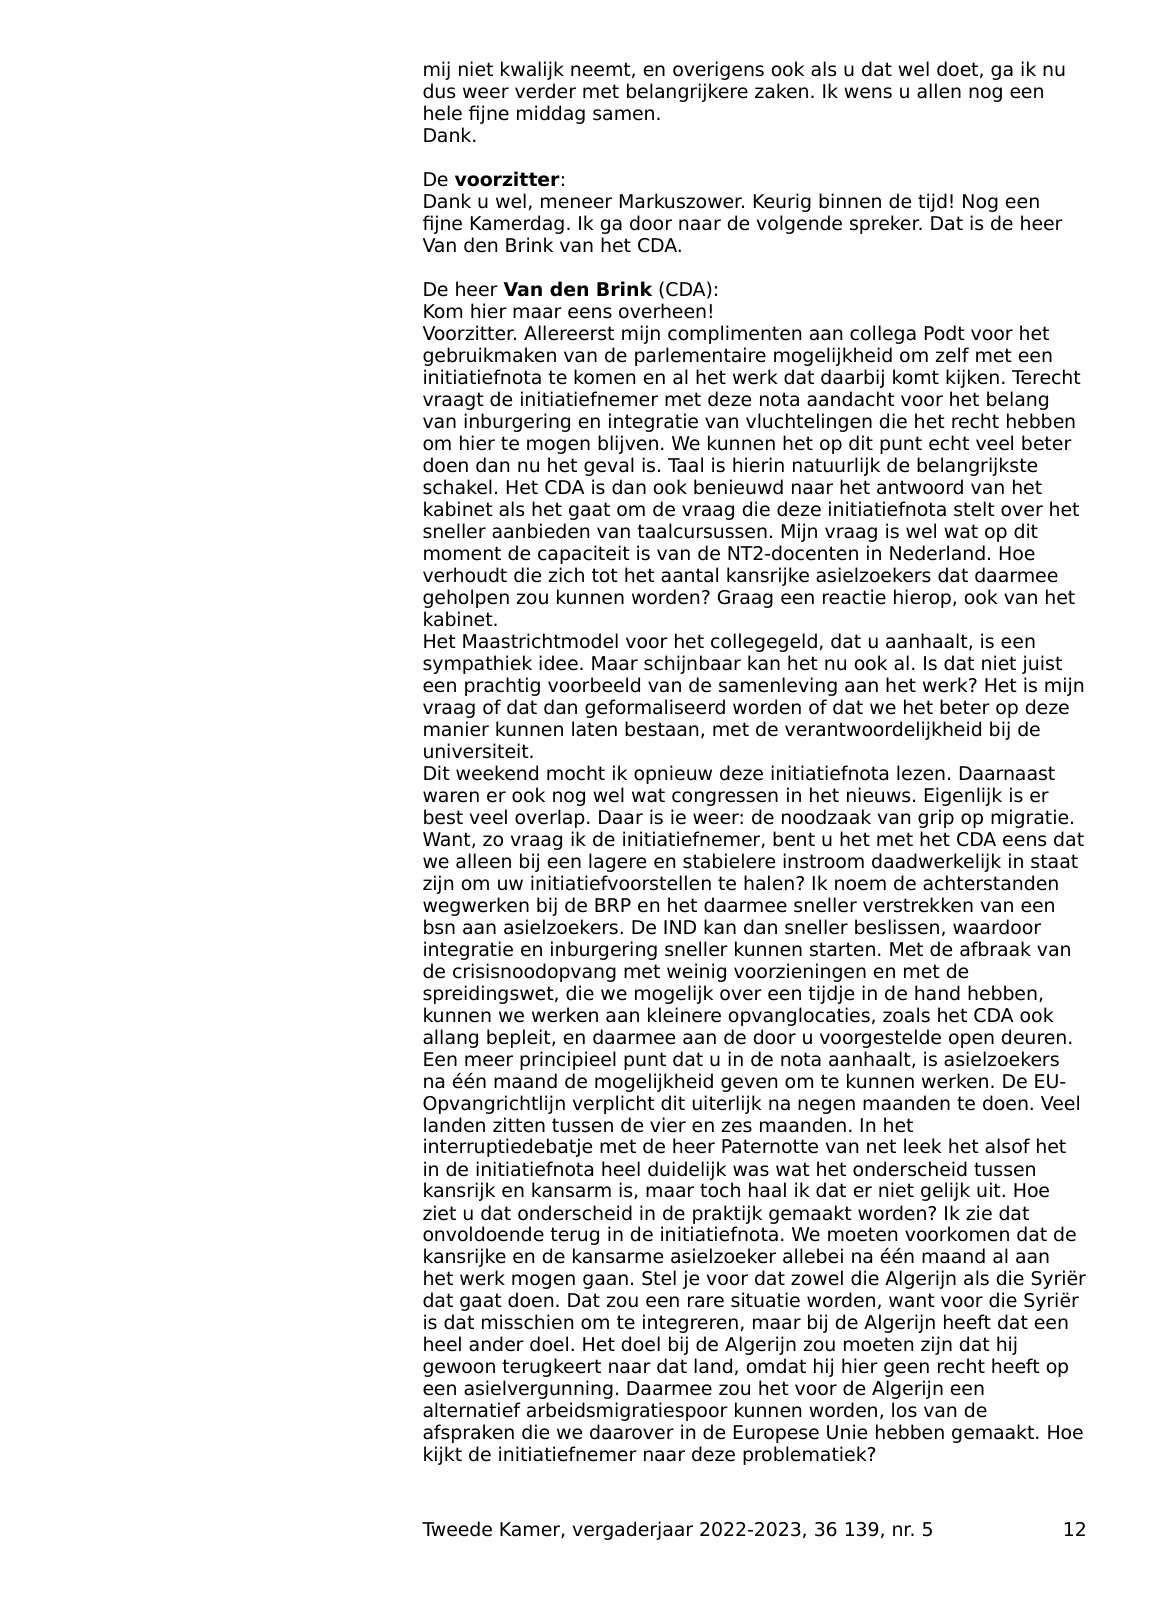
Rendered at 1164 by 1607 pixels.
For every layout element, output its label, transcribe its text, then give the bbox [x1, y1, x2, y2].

text Dit weekend mocht ik opnieuw deze initiatiefnota lezen. Daarnaast waren er ook nog wel wat congressen in het nieuws. Eigenlijk is er best veel overlap. Daar is ie weer: de noodzaak van grip op migratie. Want, zo vraag ik de initiatiefnemer, bent u het met het CDA eens dat we alleen bij een lagere en stabielere instroom daadwerkelijk in staat zijn om uw initiatiefvoorstellen te halen? Ik noem de achterstanden wegwerken bij de BRP en het daarmee sneller verstrekken van een bsn aan asielzoekers. De IND kan dan sneller beslissen, waardoor integratie en inburgering sneller kunnen starten. Met de afbraak van de crisisnoodopvang met weinig voorzieningen en met de spreidingswet, die we mogelijk over een tijdje in de hand hebben, kunnen we werken aan kleinere opvanglocaties, zoals het CDA ook allang bepleit, en daarmee aan de door u voorgestelde open deuren. [422, 763, 1087, 1048]
text De heer Van den Brink (CDA): [422, 279, 1087, 301]
text Een meer principieel punt dat u in de nota aanhaalt, is asielzoekers na één maand de mogelijkheid geven om te kunnen werken. De EU-Opvangrichtlijn verplicht dit uiterlijk na negen maanden te doen. Veel landen zitten tussen de vier en zes maanden. In het interruptiedebatje met de heer Paternotte van net leek het alsof het in de initiatiefnota heel duidelijk was wat het onderscheid tussen kansrijk en kansarm is, maar toch haal ik dat er niet gelijk uit. Hoe ziet u dat onderscheid in de praktijk gemaakt worden? Ik zie dat onvoldoende terug in de initiatiefnota. We moeten voorkomen dat de kansrijke en de kansarme asielzoeker allebei na één maand al aan het werk mogen gaan. Stel je voor dat zowel die Algerijn als die Syriër dat gaat doen. Dat zou een rare situatie worden, want voor die Syriër is dat misschien om te integreren, maar bij de Algerijn heeft dat een heel ander doel. Het doel bij de Algerijn zou moeten zijn dat hij gewoon terugkeert naar dat land, omdat hij hier geen recht heeft op een asielvergunning. Daarmee zou het voor de Algerijn een alternatief arbeidsmigratiespoor kunnen worden, los van de afspraken die we daarover in de Europese Unie hebben gemaakt. Hoe kijkt de initiatiefnemer naar deze problematiek? [422, 1048, 1087, 1466]
text Dank. [422, 125, 1087, 147]
text Kom hier maar eens overheen! [422, 301, 1087, 323]
text mij niet kwalijk neemt, en overigens ook als u dat wel doet, ga ik nu dus weer verder met belangrijkere zaken. Ik wens u allen nog een hele fijne middag samen. [422, 59, 1087, 125]
text De voorzitter: [422, 169, 1087, 191]
text Voorzitter. Allereerst mijn complimenten aan collega Podt voor het gebruikmaken van de parlementaire mogelijkheid om zelf met een initiatiefnota te komen en al het werk dat daarbij komt kijken. Terecht vraagt de initiatiefnemer met deze nota aandacht voor het belang van inburgering en integratie van vluchtelingen die het recht hebben om hier te mogen blijven. We kunnen het op dit punt echt veel beter doen dan nu het geval is. Taal is hierin natuurlijk de belangrijkste schakel. Het CDA is dan ook benieuwd naar het antwoord van het kabinet als het gaat om de vraag die deze initiatiefnota stelt over het sneller aanbieden van taalcursussen. Mijn vraag is wel wat op dit moment de capaciteit is van de NT2-docenten in Nederland. Hoe verhoudt die zich tot het aantal kansrijke asielzoekers dat daarmee geholpen zou kunnen worden? Graag een reactie hierop, ook van het kabinet. [422, 323, 1087, 631]
text Het Maastrichtmodel voor het collegegeld, dat u aanhaalt, is een sympathiek idee. Maar schijnbaar kan het nu ook al. Is dat niet juist een prachtig voorbeeld van de samenleving aan het werk? Het is mijn vraag of dat dan geformaliseerd worden of dat we het beter op deze manier kunnen laten bestaan, met de verantwoordelijkheid bij de universiteit. [422, 631, 1087, 763]
text Dank u wel, meneer Markuszower. Keurig binnen de tijd! Nog een fijne Kamerdag. Ik ga door naar de volgende spreker. Dat is de heer Van den Brink van het CDA. [422, 191, 1087, 257]
